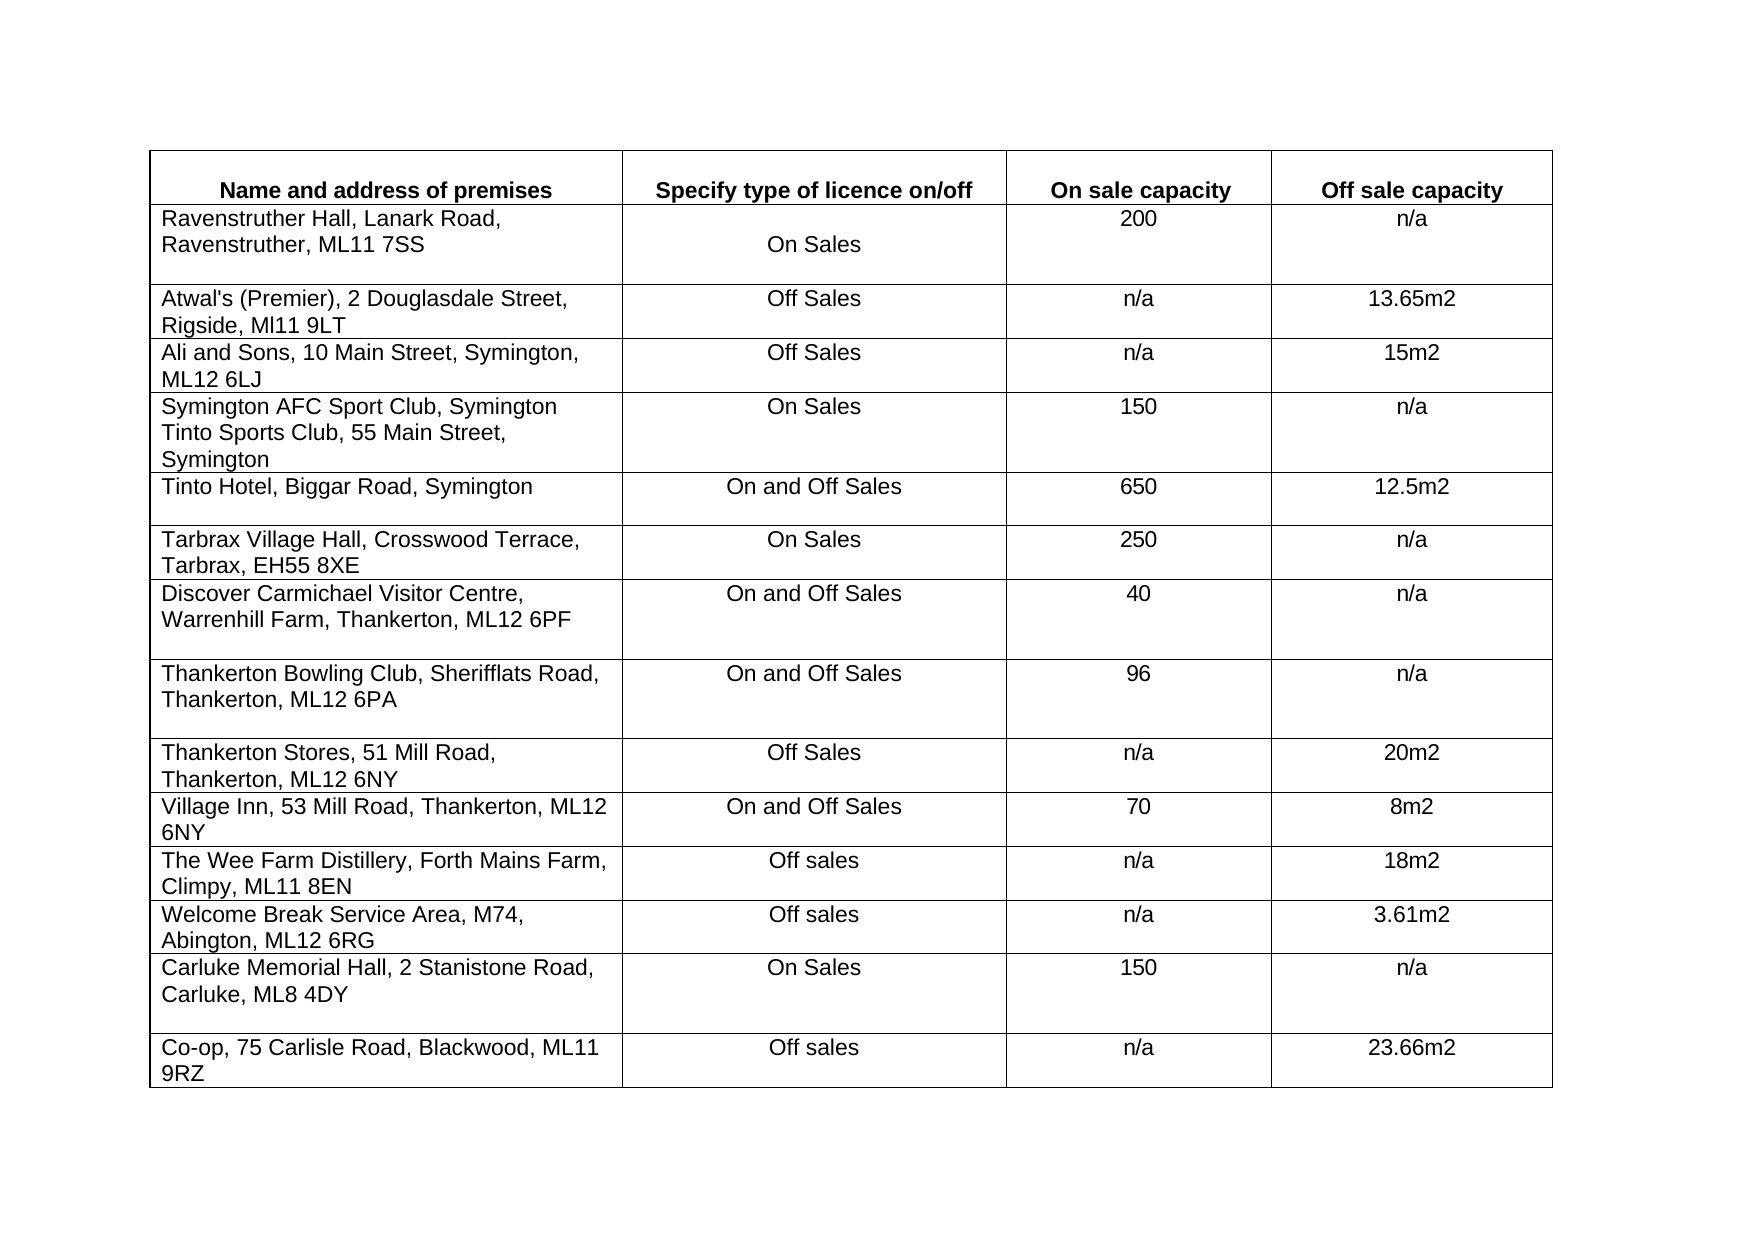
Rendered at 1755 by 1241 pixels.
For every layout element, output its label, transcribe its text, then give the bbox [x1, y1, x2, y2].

table_header Off sale capacity [1272, 151, 1552, 204]
table_cell Off sales [623, 847, 1006, 899]
table_cell Off Sales [623, 739, 1006, 792]
table_cell 150 [1007, 393, 1271, 472]
table_cell n/a [1272, 660, 1552, 738]
table_cell On Sales [623, 954, 1006, 1033]
table_cell n/a [1007, 901, 1271, 953]
table_cell 96 [1007, 660, 1271, 738]
table_cell Co-op, 75 Carlisle Road, Blackwood, ML11 9RZ [151, 1034, 622, 1087]
table_cell 650 [1007, 473, 1271, 525]
table_cell 13.65m2 [1272, 285, 1552, 338]
table_header On sale capacity [1007, 151, 1271, 204]
table_cell On and Off Sales [623, 580, 1006, 658]
table_cell 150 [1007, 954, 1271, 1033]
table_cell n/a [1272, 526, 1552, 579]
table_cell 3.61m2 [1272, 901, 1552, 953]
table_cell 18m2 [1272, 847, 1552, 899]
table_cell On and Off Sales [623, 473, 1006, 525]
table_cell n/a [1007, 285, 1271, 338]
table_cell Symington AFC Sport Club, Symington Tinto Sports Club, 55 Main Street, Symington [151, 393, 622, 472]
table_cell Ravenstruther Hall, Lanark Road, Ravenstruther, ML11 7SS [151, 205, 622, 284]
table_cell Off Sales [623, 339, 1006, 392]
table_cell Thankerton Bowling Club, Sherifflats Road, Thankerton, ML12 6PA [151, 660, 622, 738]
table_cell Discover Carmichael Visitor Centre, Warrenhill Farm, Thankerton, ML12 6PF [151, 580, 622, 658]
table_header Specify type of licence on/off [623, 151, 1006, 204]
table_cell Off Sales [623, 285, 1006, 338]
table_cell n/a [1007, 739, 1271, 792]
table_cell n/a [1007, 847, 1271, 899]
table_cell 20m2 [1272, 739, 1552, 792]
table_cell 70 [1007, 793, 1271, 846]
table_cell 200 [1007, 205, 1271, 284]
table_cell 40 [1007, 580, 1271, 658]
table_cell 8m2 [1272, 793, 1552, 846]
table_cell n/a [1272, 205, 1552, 284]
table_cell On Sales [623, 526, 1006, 579]
table_cell 12.5m2 [1272, 473, 1552, 525]
table_cell Ali and Sons, 10 Main Street, Symington, ML12 6LJ [151, 339, 622, 392]
table_cell n/a [1007, 1034, 1271, 1087]
table_cell n/a [1272, 393, 1552, 472]
table_cell Thankerton Stores, 51 Mill Road, Thankerton, ML12 6NY [151, 739, 622, 792]
table_cell Welcome Break Service Area, M74, Abington, ML12 6RG [151, 901, 622, 953]
table_cell On and Off Sales [623, 660, 1006, 738]
table_cell The Wee Farm Distillery, Forth Mains Farm, Climpy, ML11 8EN [151, 847, 622, 899]
table_cell On and Off Sales [623, 793, 1006, 846]
table_cell n/a [1272, 954, 1552, 1033]
table_cell Tarbrax Village Hall, Crosswood Terrace, Tarbrax, EH55 8XE [151, 526, 622, 579]
table_cell Carluke Memorial Hall, 2 Stanistone Road, Carluke, ML8 4DY [151, 954, 622, 1033]
table_cell 250 [1007, 526, 1271, 579]
table_cell [623, 205, 1006, 284]
table_header On Sales [633, 231, 995, 284]
table_cell n/a [1007, 339, 1271, 392]
table_cell Village Inn, 53 Mill Road, Thankerton, ML12 6NY [151, 793, 622, 846]
table_header Name and address of premises [151, 151, 622, 204]
table_cell Atwal's (Premier), 2 Douglasdale Street, Rigside, Ml11 9LT [151, 285, 622, 338]
table_cell n/a [1272, 580, 1552, 658]
table_cell 15m2 [1272, 339, 1552, 392]
table_cell Off sales [623, 901, 1006, 953]
table_cell Tinto Hotel, Biggar Road, Symington [151, 473, 622, 525]
table_cell 23.66m2 [1272, 1034, 1552, 1087]
table_cell On Sales [623, 393, 1006, 472]
table_cell Off sales [623, 1034, 1006, 1087]
